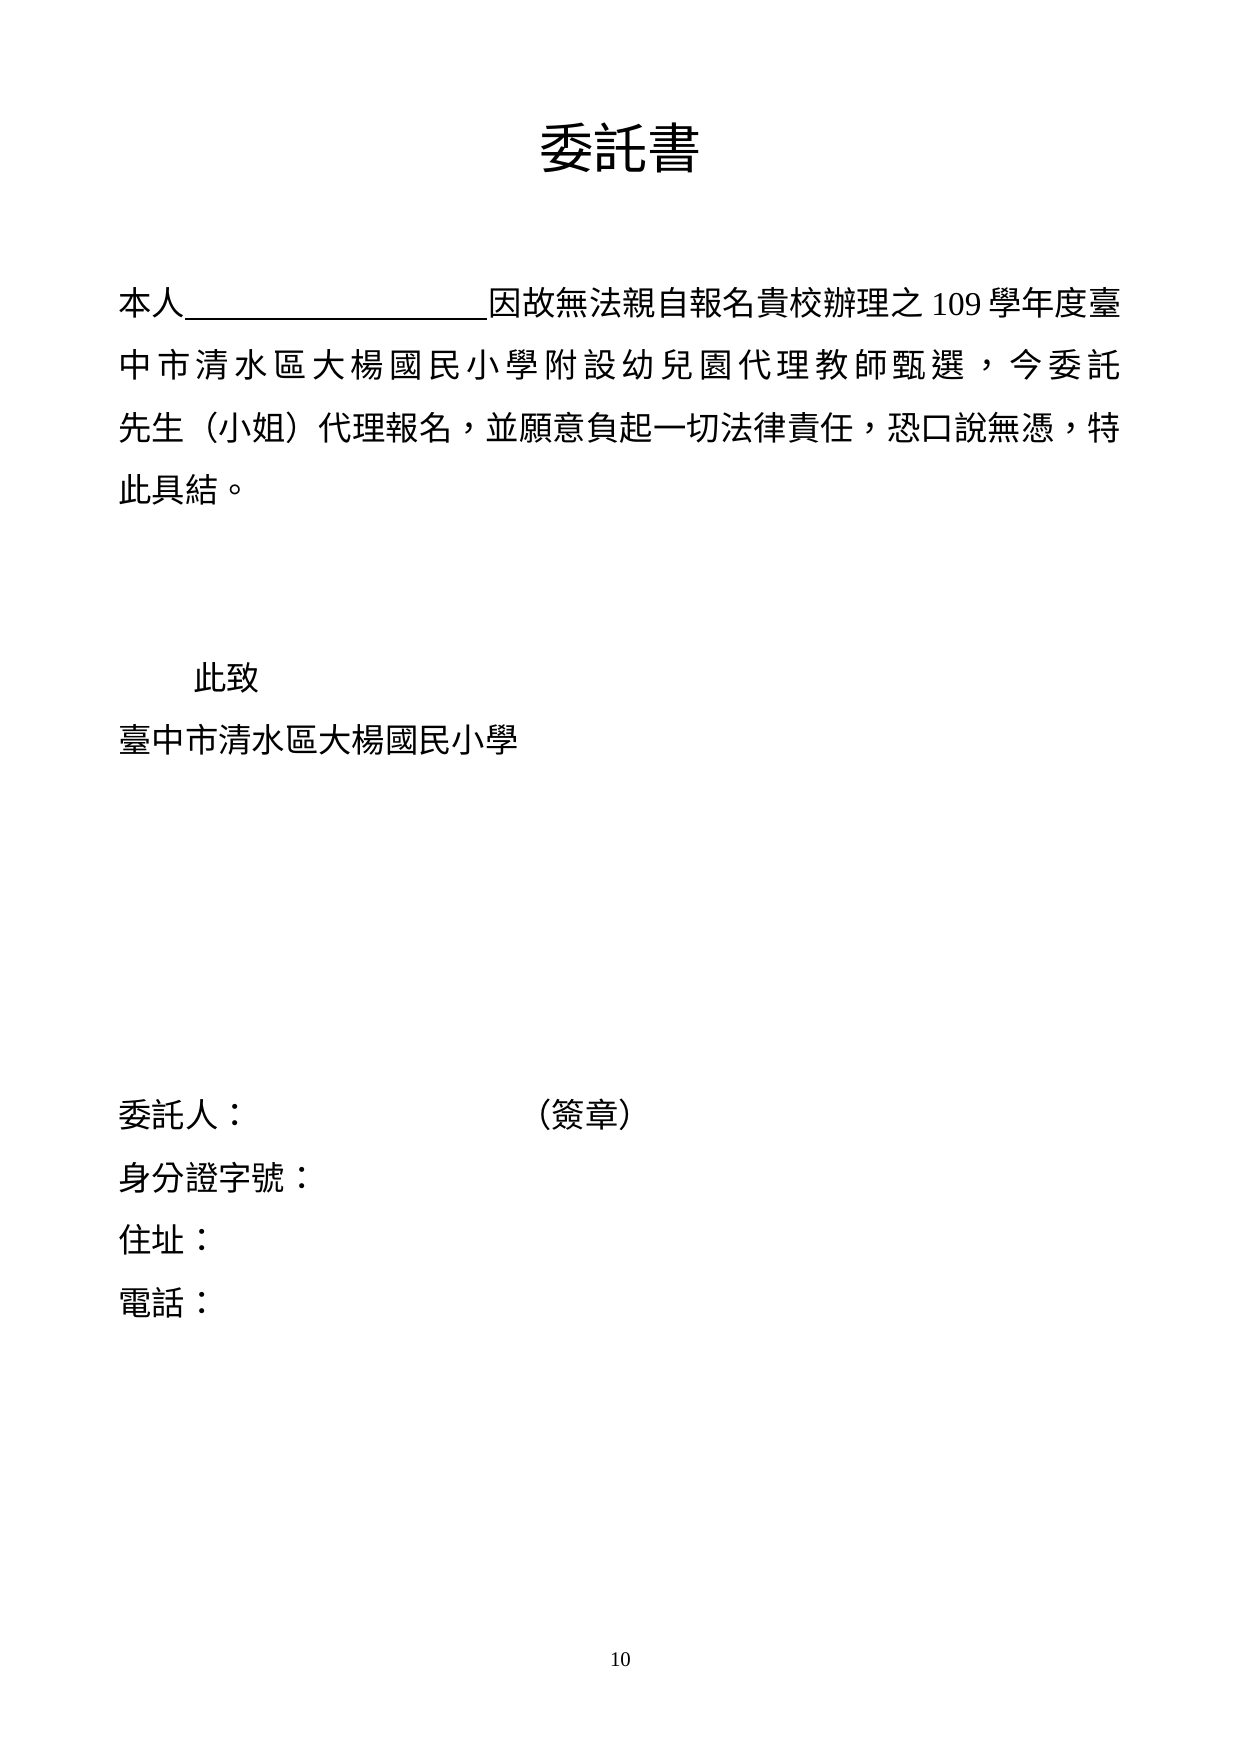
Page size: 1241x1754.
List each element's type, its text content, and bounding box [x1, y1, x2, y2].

text 身分證字號： [118, 1134, 1122, 1197]
text 委託書 [118, 72, 1122, 197]
text 本人 因故無法親自報名貴校辦理之109學年度臺中市清水區大楊國民小學附設幼兒園代理教師甄選，今委託 先生（小姐）代理報名，並願意負起一切法律責任，恐口說無憑，特此具結。 [118, 259, 1122, 509]
text 住址： [118, 1197, 1122, 1259]
text 電話： [118, 1259, 1122, 1322]
text 此致 [118, 634, 1122, 697]
text 委託人： （簽章） [118, 1072, 1122, 1134]
text 臺中市清水區大楊國民小學 [118, 697, 1122, 759]
